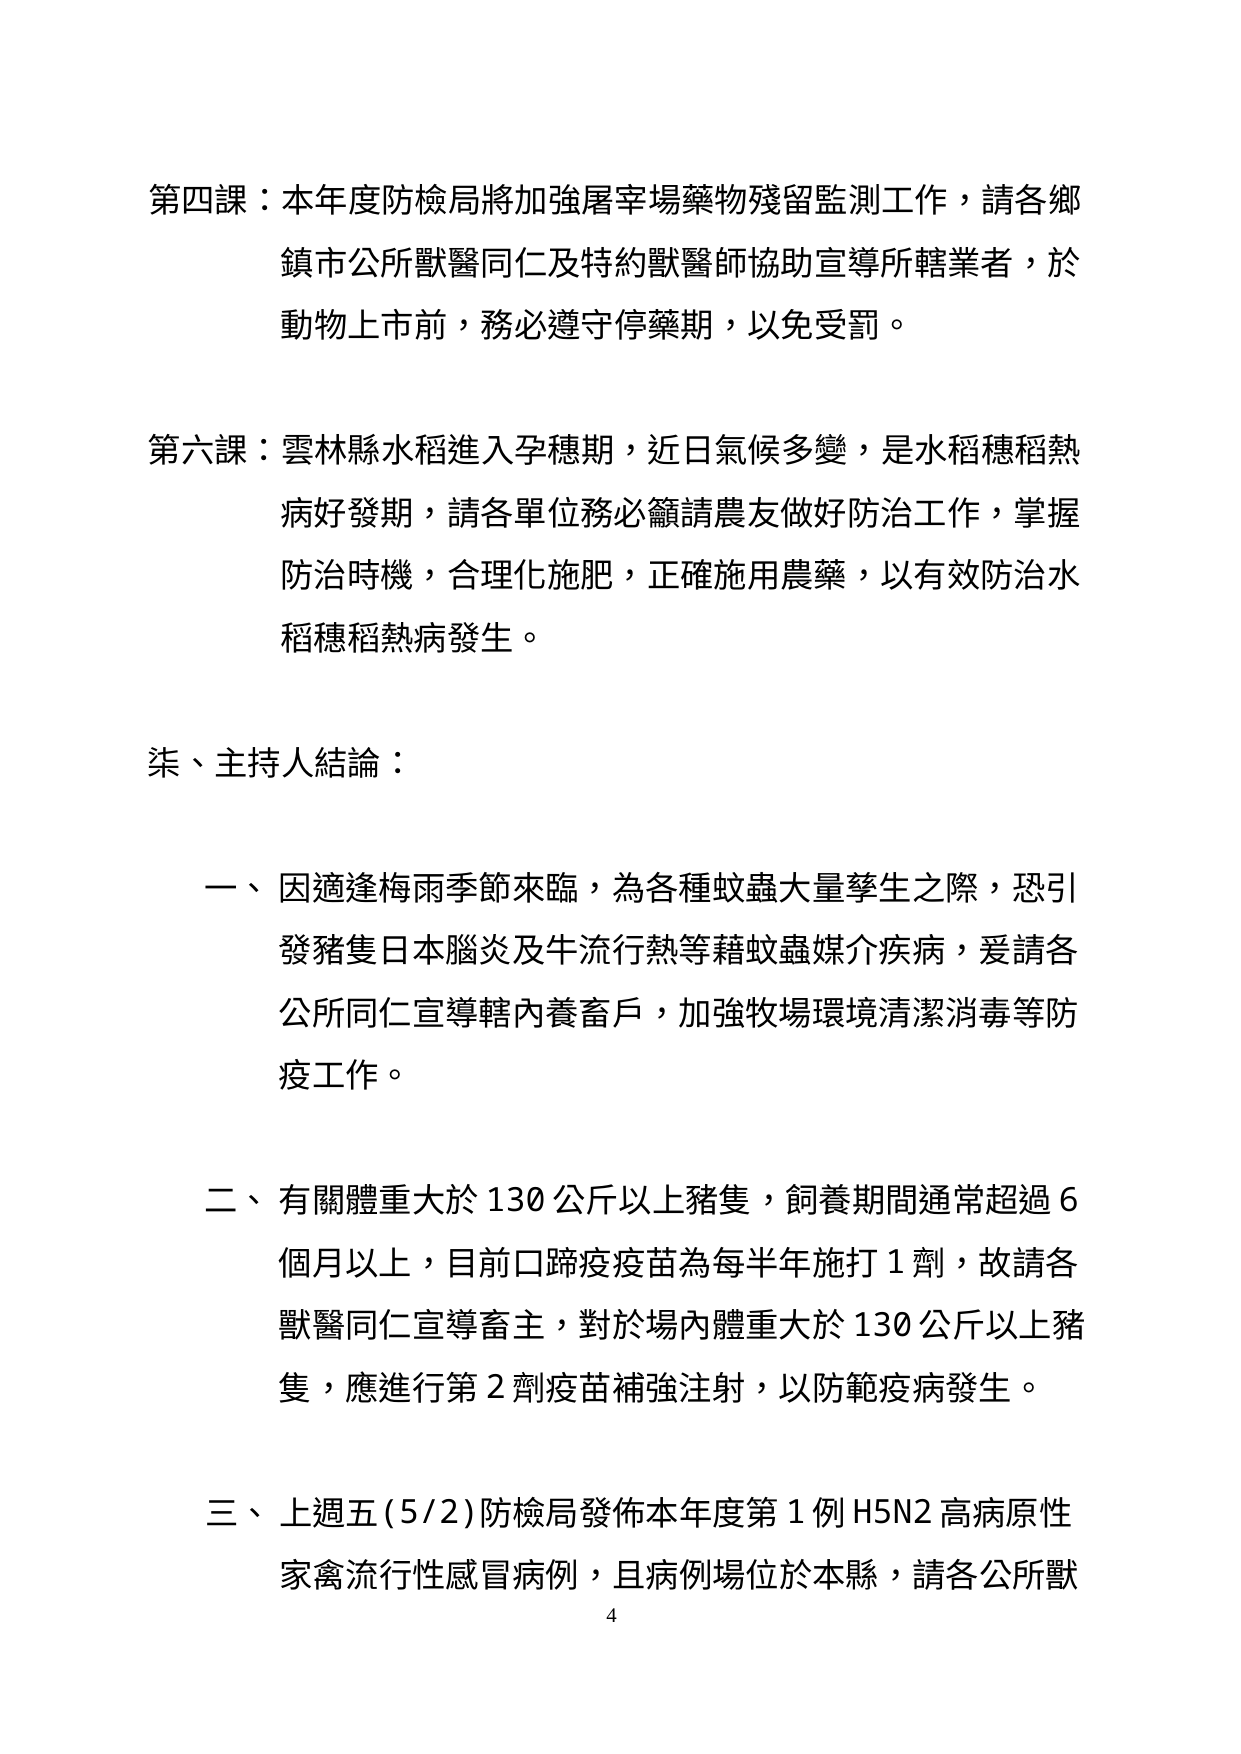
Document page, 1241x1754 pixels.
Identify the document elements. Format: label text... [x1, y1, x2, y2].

text 第六課：雲林縣水稻進入孕穗期，近日氣候多變，是水稻穗稻熱病好發期，請各單位務必籲請農友做好防治工作，掌握防治時機，合理化施肥，正確施用農藥，以有效防治水稻穗稻熱病發生。 [148, 406, 1092, 656]
text 第四課：本年度防檢局將加強屠宰場藥物殘留監測工作，請各鄉鎮市公所獸醫同仁及特約獸醫師協助宣導所轄業者，於動物上市前，務必遵守停藥期，以免受罰。 [148, 156, 1092, 344]
text 一、 因適逢梅雨季節來臨，為各種蚊蟲大量孳生之際，恐引發豬隻日本腦炎及牛流行熱等藉蚊蟲媒介疾病，爰請各公所同仁宣導轄內養畜戶，加強牧場環境清潔消毒等防疫工作。 [204, 844, 1092, 1094]
text 三、 上週五(5/2)防檢局發佈本年度第1例H5N2高病原性家禽流行性感冒病例，且病例場位於本縣，請各公所獸 [205, 1469, 1092, 1594]
text 二、 有關體重大於130公斤以上豬隻，飼養期間通常超過6個月以上，目前口蹄疫疫苗為每半年施打1劑，故請各獸醫同仁宣導畜主，對於場內體重大於130公斤以上豬隻，應進行第2劑疫苗補強注射，以防範疫病發生。 [204, 1156, 1092, 1406]
text 柒、主持人結論： [148, 719, 1092, 781]
